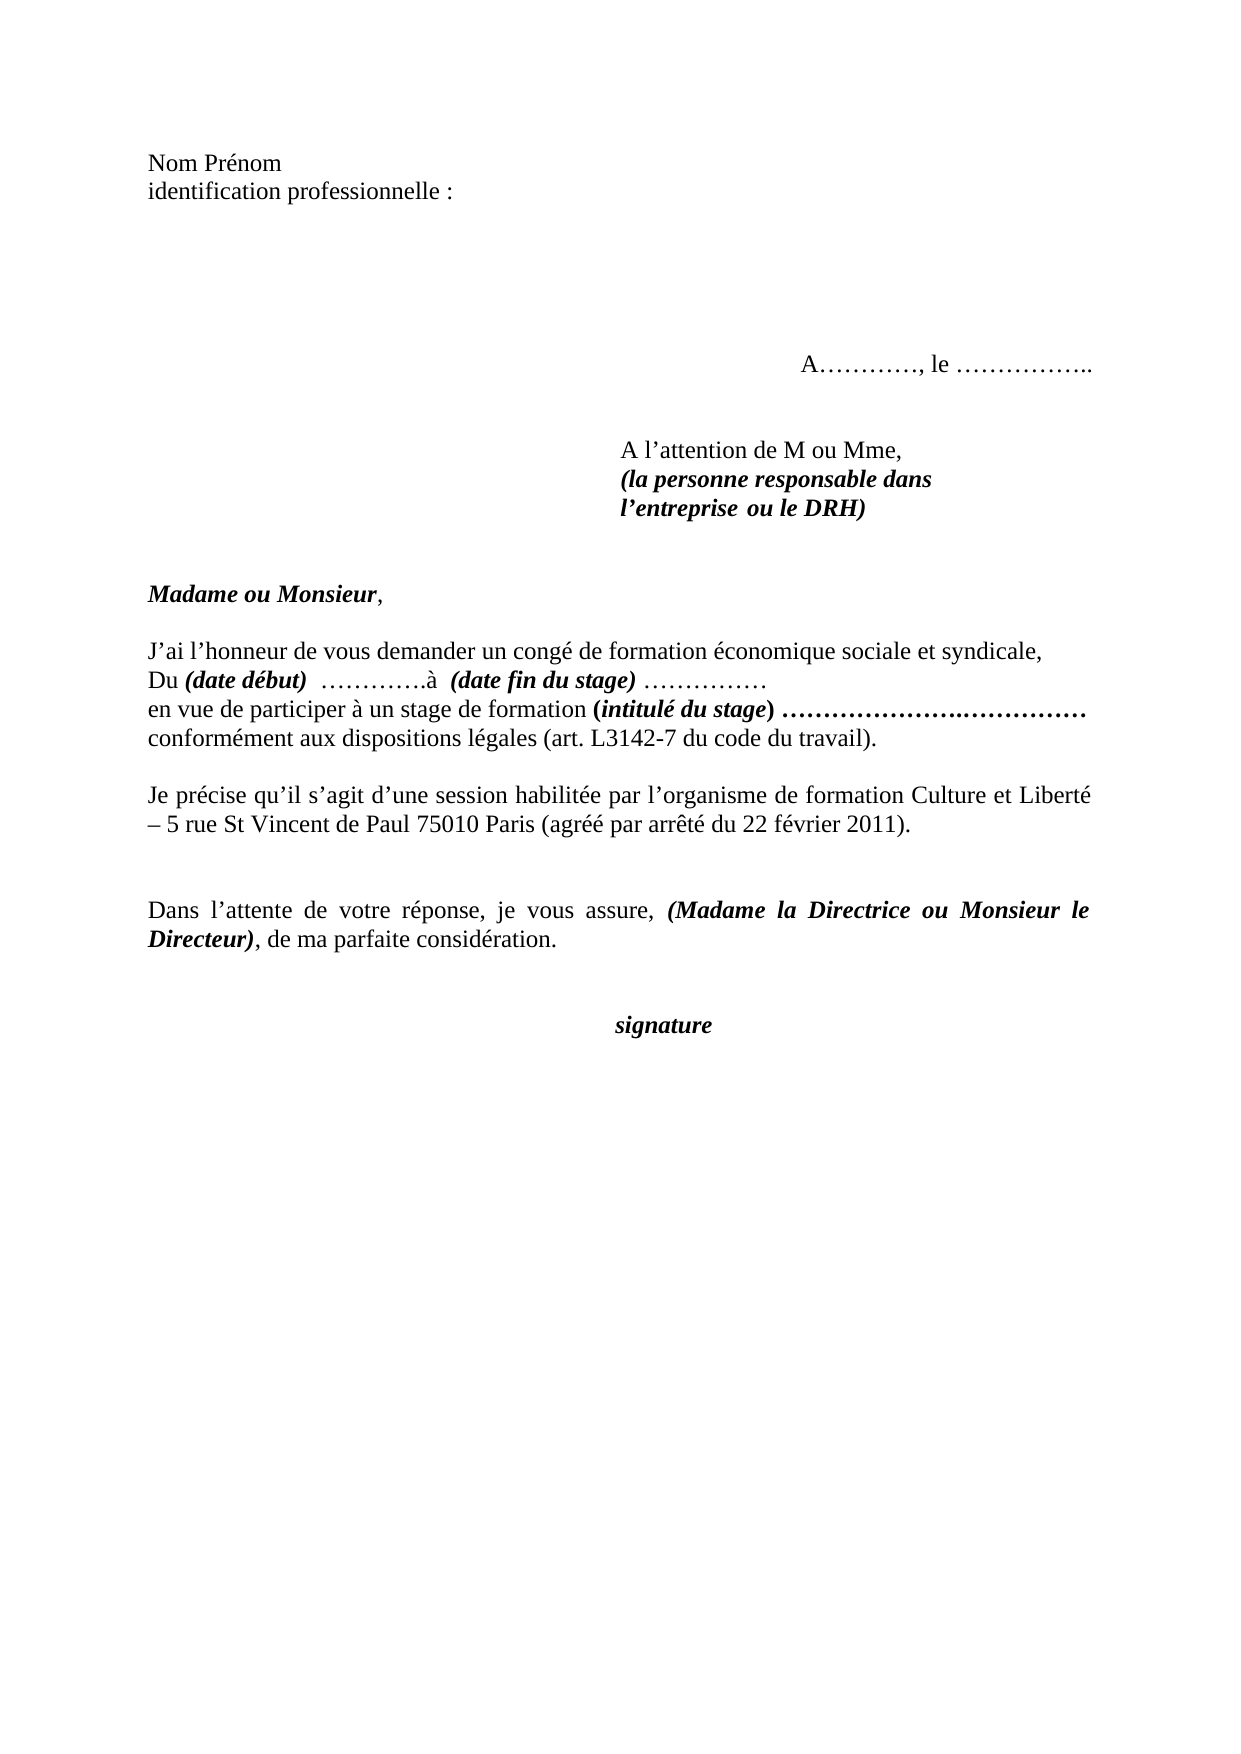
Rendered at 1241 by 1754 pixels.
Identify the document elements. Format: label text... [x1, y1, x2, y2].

text Dans l’attente de votre réponse, je vous assure, (Madame la Directrice ou Monsieur le Directeur), de ma parfaite considération. [148, 895, 1093, 953]
text Du (date début) ………….à (date fin du stage) …………… [148, 665, 1093, 694]
text (la personne responsable dans l’entreprise ou le DRH) [576, 464, 1093, 521]
text identification professionnelle : [148, 176, 1093, 205]
text conformément aux dispositions légales (art. L3142-7 du code du travail). [148, 723, 1093, 751]
text A…………, le …………….. [148, 349, 1093, 378]
text Je précise qu’il s’agit d’une session habilitée par l’organisme de formation Culture et Liberté – 5 rue St Vincent de Paul 75010 Paris (agréé par arrêté du 22 février 2011). [148, 780, 1093, 838]
text Madame ou Monsieur, [148, 579, 1093, 608]
text J’ai l’honneur de vous demander un congé de formation économique sociale et syndicale, [148, 636, 1093, 665]
text en vue de participer à un stage de formation (intitulé du stage) ………………….…………… [148, 694, 1093, 723]
text signature [148, 1010, 1093, 1039]
text A l’attention de M ou Mme, [620, 435, 1093, 464]
text Nom Prénom [148, 148, 1093, 176]
